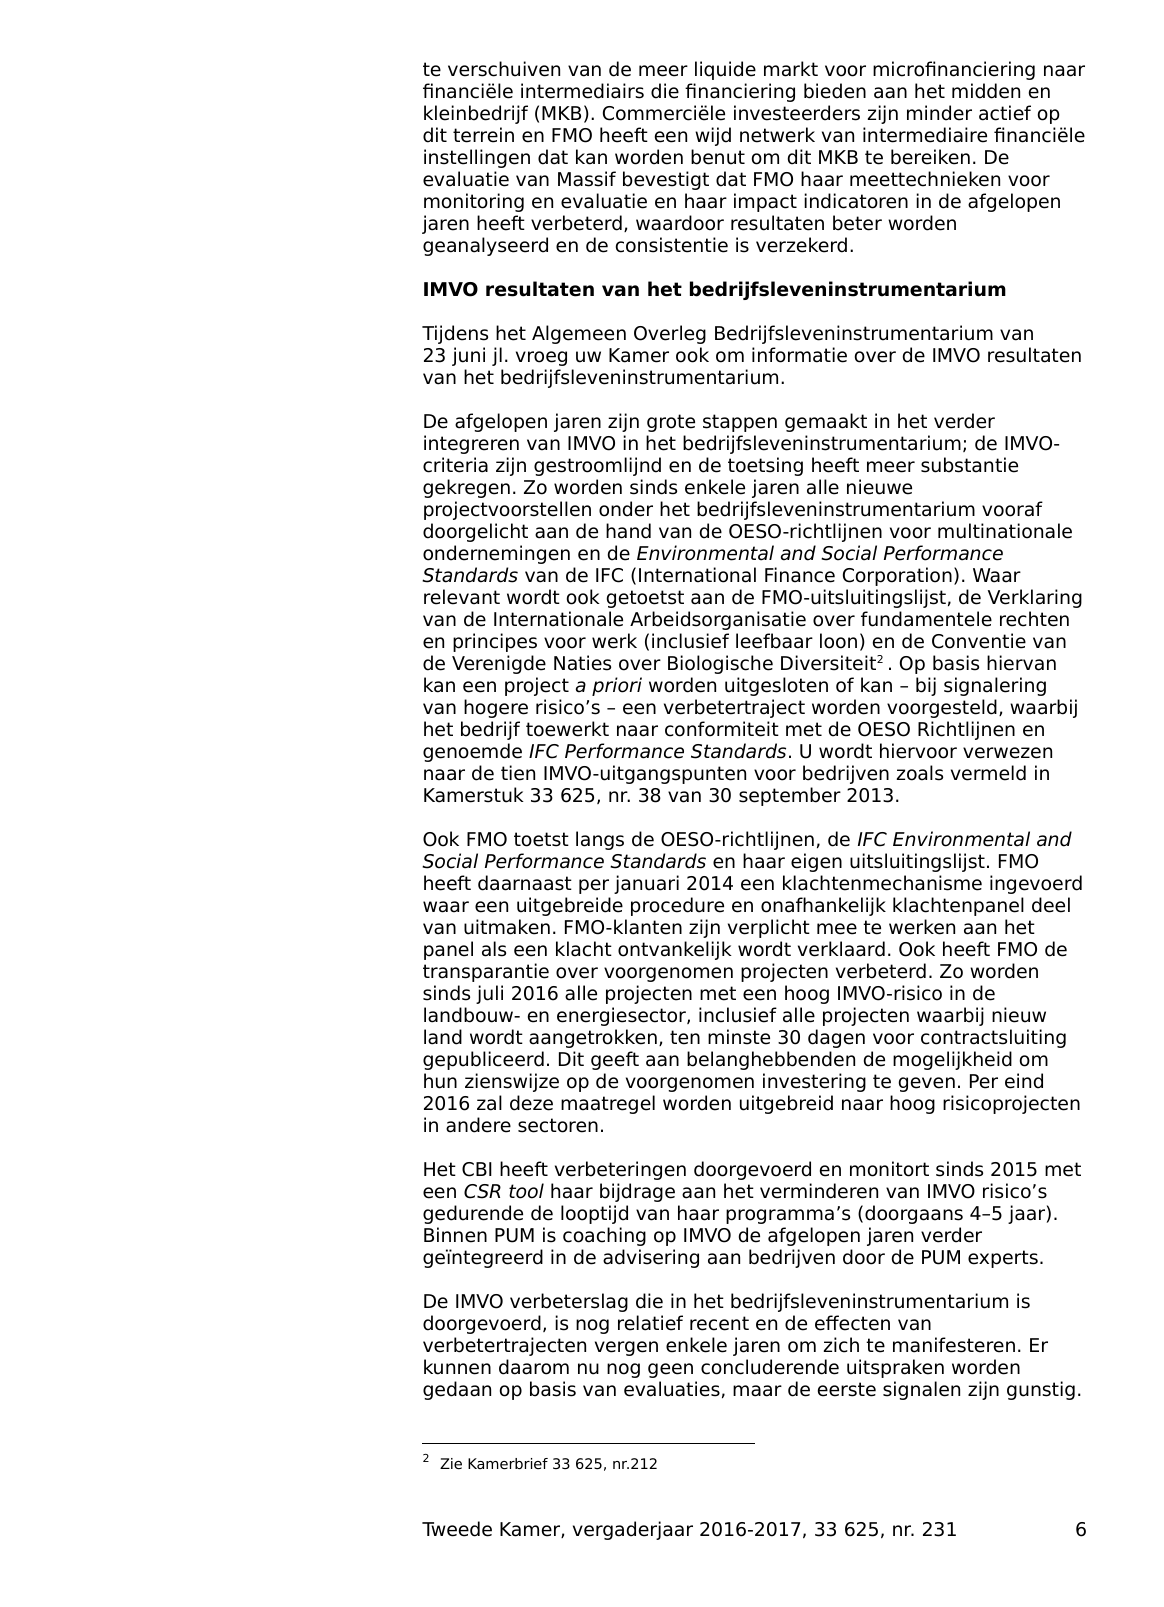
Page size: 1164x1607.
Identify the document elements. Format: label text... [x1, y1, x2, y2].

text De afgelopen jaren zijn grote stappen gemaakt in het verder integreren van IMVO in het bedrijfsleveninstrumentarium; de IMVO-criteria zijn gestroomlijnd en de toetsing heeft meer substantie gekregen. Zo worden sinds enkele jaren alle nieuwe projectvoorstellen onder het bedrijfsleveninstrumentarium vooraf doorgelicht aan de hand van de OESO-richtlijnen voor multinationale ondernemingen en de Environmental and Social Performance Standards van de IFC (International Finance Corporation). Waar relevant wordt ook getoetst aan de FMO-uitsluitingslijst, de Verklaring van de Internationale Arbeidsorganisatie over fundamentele rechten en principes voor werk (inclusief leefbaar loon) en de Conventie van de Verenigde Naties over Biologische Diversiteit. Op basis hiervan kan een project a priori worden uitgesloten of kan – bij signalering van hogere risico’s – een verbetertraject worden voorgesteld, waarbij het bedrijf toewerkt naar conformiteit met de OESO Richtlijnen en genoemde IFC Performance Standards. U wordt hiervoor verwezen naar de tien IMVO-uitgangspunten voor bedrijven zoals vermeld in Kamerstuk 33 625, nr. 38 van 30 september 2013. [422, 411, 1087, 807]
text Ook FMO toetst langs de OESO-richtlijnen, de IFC Environmental and Social Performance Standards en haar eigen uitsluitingslijst. FMO heeft daarnaast per januari 2014 een klachtenmechanisme ingevoerd waar een uitgebreide procedure en onafhankelijk klachtenpanel deel van uitmaken. FMO-klanten zijn verplicht mee te werken aan het panel als een klacht ontvankelijk wordt verklaard. Ook heeft FMO de transparantie over voorgenomen projecten verbeterd. Zo worden sinds juli 2016 alle projecten met een hoog IMVO-risico in de landbouw- en energiesector, inclusief alle projecten waarbij nieuw land wordt aangetrokken, ten minste 30 dagen voor contractsluiting gepubliceerd. Dit geeft aan belanghebbenden de mogelijkheid om hun zienswijze op de voorgenomen investering te geven. Per eind 2016 zal deze maatregel worden uitgebreid naar hoog risicoprojecten in andere sectoren. [422, 829, 1087, 1137]
text Zie Kamerbrief 33 625, nr.212 [422, 1452, 1087, 1474]
subtitle IMVO resultaten van het bedrijfsleveninstrumentarium [422, 279, 1087, 301]
text te verschuiven van de meer liquide markt voor microfinanciering naar financiële intermediairs die financiering bieden aan het midden en kleinbedrijf (MKB). Commerciële investeerders zijn minder actief op dit terrein en FMO heeft een wijd netwerk van intermediaire financiële instellingen dat kan worden benut om dit MKB te bereiken. De evaluatie van Massif bevestigt dat FMO haar meettechnieken voor monitoring en evaluatie en haar impact indicatoren in de afgelopen jaren heeft verbeterd, waardoor resultaten beter worden geanalyseerd en de consistentie is verzekerd. [422, 59, 1087, 257]
text Het CBI heeft verbeteringen doorgevoerd en monitort sinds 2015 met een CSR tool haar bijdrage aan het verminderen van IMVO risico’s gedurende de looptijd van haar programma’s (doorgaans 4–5 jaar). Binnen PUM is coaching op IMVO de afgelopen jaren verder geïntegreerd in de advisering aan bedrijven door de PUM experts. [422, 1159, 1087, 1269]
text Tijdens het Algemeen Overleg Bedrijfsleveninstrumentarium van 23 juni jl. vroeg uw Kamer ook om informatie over de IMVO resultaten van het bedrijfsleveninstrumentarium. [422, 323, 1087, 389]
text De IMVO verbeterslag die in het bedrijfsleveninstrumentarium is doorgevoerd, is nog relatief recent en de effecten van verbetertrajecten vergen enkele jaren om zich te manifesteren. Er kunnen daarom nu nog geen concluderende uitspraken worden gedaan op basis van evaluaties, maar de eerste signalen zijn gunstig. [422, 1291, 1087, 1401]
